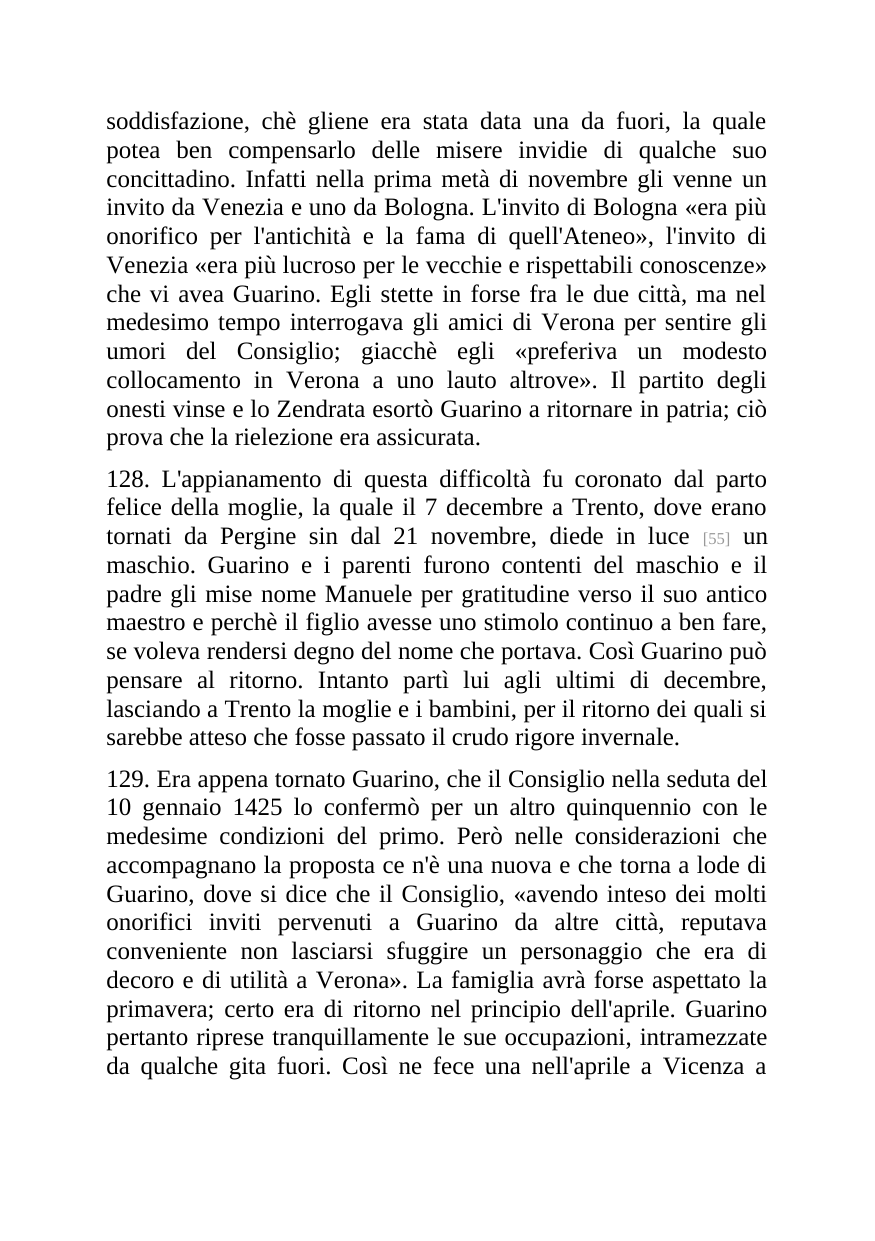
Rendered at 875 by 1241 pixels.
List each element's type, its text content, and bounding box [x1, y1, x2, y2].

text soddisfazione, chè gliene era stata data una da fuori, la quale potea ben compensarlo delle misere invidie di qualche suo concittadino. Infatti nella prima metà di novembre gli venne un invito da Venezia e uno da Bologna. L'invito di Bologna «era più onorifico per l'antichità e la fama di quell'Ateneo», l'invito di Venezia «era più lucroso per le vecchie e rispettabili conoscenze» che vi avea Guarino. Egli stette in forse fra le due città, ma nel medesimo tempo interrogava gli amici di Verona per sentire gli umori del Consiglio; giacchè egli «preferiva un modesto collocamento in Verona a uno lauto altrove». Il partito degli onesti vinse e lo Zendrata esortò Guarino a ritornare in patria; ciò prova che la rielezione era assicurata. [106, 106, 768, 451]
text 128. L'appianamento di questa difficoltà fu coronato dal parto felice della moglie, la quale il 7 decembre a Trento, dove erano tornati da Pergine sin dal 21 novembre, diede in luce [55] un maschio. Guarino e i parenti furono contenti del maschio e il padre gli mise nome Manuele per gratitudine verso il suo antico maestro e perchè il figlio avesse uno stimolo continuo a ben fare, se voleva rendersi degno del nome che portava. Così Guarino può pensare al ritorno. Intanto partì lui agli ultimi di decembre, lasciando a Trento la moglie e i bambini, per il ritorno dei quali si sarebbe atteso che fosse passato il crudo rigore invernale. [106, 464, 768, 751]
text 129. Era appena tornato Guarino, che il Consiglio nella seduta del 10 gennaio 1425 lo confermò per un altro quinquennio con le medesime condizioni del primo. Però nelle considerazioni che accompagnano la proposta ce n'è una nuova e che torna a lode di Guarino, dove si dice che il Consiglio, «avendo inteso dei molti onorifici inviti pervenuti a Guarino da altre città, reputava conveniente non lasciarsi sfuggire un personaggio che era di decoro e di utilità a Verona». La famiglia avrà forse aspettato la primavera; certo era di ritorno nel principio dell'aprile. Guarino pertanto riprese tranquillamente le sue occupazioni, intramezzate da qualche gita fuori. Così ne fece una nell'aprile a Vicenza a [106, 764, 768, 1080]
